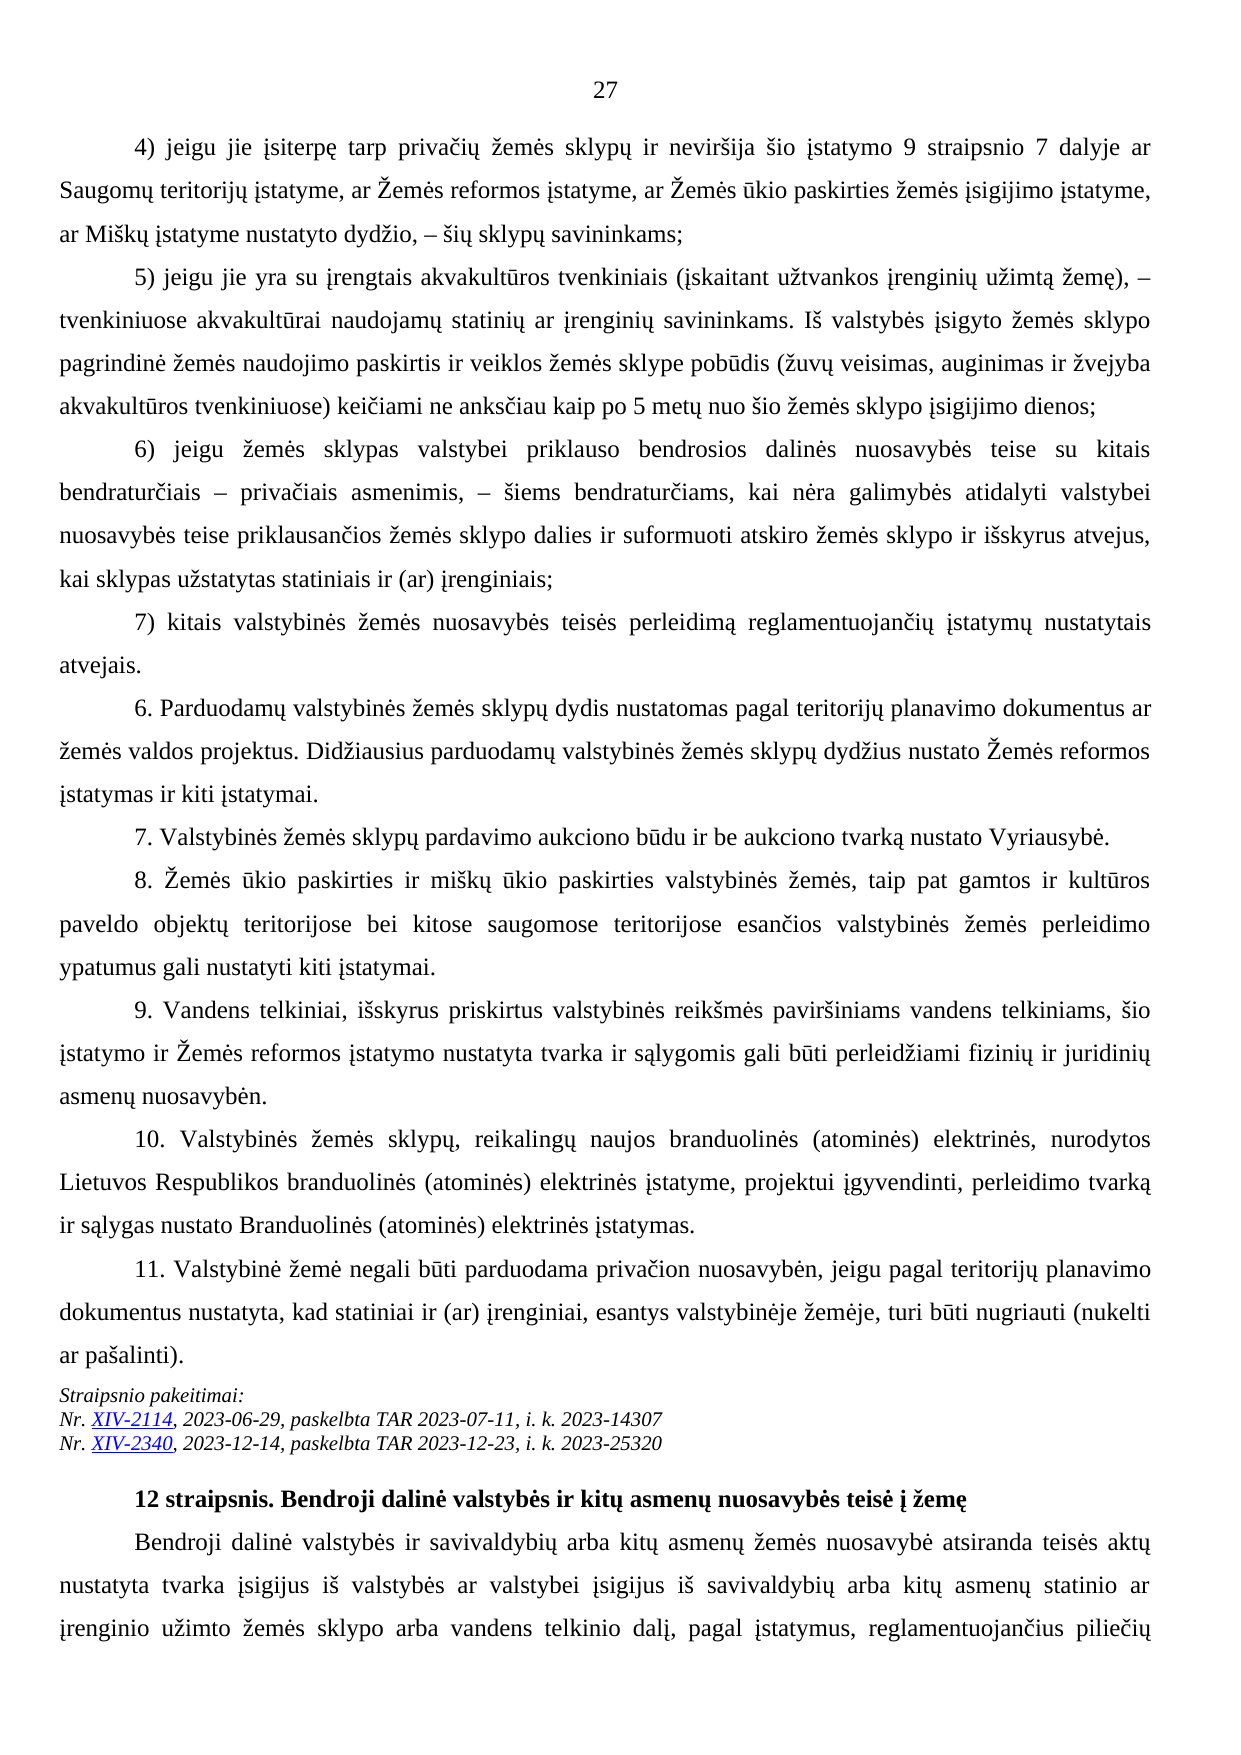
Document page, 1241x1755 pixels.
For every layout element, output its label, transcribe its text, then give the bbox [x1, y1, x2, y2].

text 4) jeigu jie įsiterpę tarp privačių žemės sklypų ir neviršija šio įstatymo 9 straipsnio 7 dalyje ar Saugomų teritorijų įstatyme, ar Žemės reformos įstatyme, ar Žemės ūkio paskirties žemės įsigijimo įstatyme, ar Miškų įstatyme nustatyto dydžio, – šių sklypų savininkams; [59, 132, 1152, 247]
text Nr. XIV-2340, 2023-12-14, paskelbta TAR 2023-12-23, i. k. 2023-25320 [59, 1431, 1152, 1455]
text Nr. XIV-2114, 2023-06-29, paskelbta TAR 2023-07-11, i. k. 2023-14307 [59, 1407, 1152, 1431]
text 11. Valstybinė žemė negali būti parduodama privačion nuosavybėn, jeigu pagal teritorijų planavimo dokumentus nustatyta, kad statiniai ir (ar) įrenginiai, esantys valstybinėje žemėje, turi būti nugriauti (nukelti ar pašalinti). [59, 1254, 1152, 1369]
text 12 straipsnis. Bendroji dalinė valstybės ir kitų asmenų nuosavybės teisė į žemę [59, 1484, 1152, 1513]
text Bendroji dalinė valstybės ir savivaldybių arba kitų asmenų žemės nuosavybė atsiranda teisės aktų nustatyta tvarka įsigijus iš valstybės ar valstybei įsigijus iš savivaldybių arba kitų asmenų statinio ar įrenginio užimto žemės sklypo arba vandens telkinio dalį, pagal įstatymus, reglamentuojančius piliečių [59, 1527, 1152, 1642]
text 7. Valstybinės žemės sklypų pardavimo aukciono būdu ir be aukciono tvarką nustato Vyriausybė. [59, 822, 1152, 851]
text Straipsnio pakeitimai: [59, 1383, 1152, 1407]
text 5) jeigu jie yra su įrengtais akvakultūros tvenkiniais (įskaitant užtvankos įrenginių užimtą žemę), – tvenkiniuose akvakultūrai naudojamų statinių ar įrenginių savininkams. Iš valstybės įsigyto žemės sklypo pagrindinė žemės naudojimo paskirtis ir veiklos žemės sklype pobūdis (žuvų veisimas, auginimas ir žvejyba akvakultūros tvenkiniuose) keičiami ne anksčiau kaip po 5 metų nuo šio žemės sklypo įsigijimo dienos; [59, 262, 1152, 420]
text 10. Valstybinės žemės sklypų, reikalingų naujos branduolinės (atominės) elektrinės, nurodytos Lietuvos Respublikos branduolinės (atominės) elektrinės įstatyme, projektui įgyvendinti, perleidimo tvarką ir sąlygas nustato Branduolinės (atominės) elektrinės įstatymas. [59, 1124, 1152, 1239]
text 6) jeigu žemės sklypas valstybei priklauso bendrosios dalinės nuosavybės teise su kitais bendraturčiais – privačiais asmenimis, – šiems bendraturčiams, kai nėra galimybės atidalyti valstybei nuosavybės teise priklausančios žemės sklypo dalies ir suformuoti atskiro žemės sklypo ir išskyrus atvejus, kai sklypas užstatytas statiniais ir (ar) įrenginiais; [59, 434, 1152, 592]
text 6. Parduodamų valstybinės žemės sklypų dydis nustatomas pagal teritorijų planavimo dokumentus ar žemės valdos projektus. Didžiausius parduodamų valstybinės žemės sklypų dydžius nustato Žemės reformos įstatymas ir kiti įstatymai. [59, 693, 1152, 808]
text 7) kitais valstybinės žemės nuosavybės teisės perleidimą reglamentuojančių įstatymų nustatytais atvejais. [59, 607, 1152, 679]
text 9. Vandens telkiniai, išskyrus priskirtus valstybinės reikšmės paviršiniams vandens telkiniams, šio įstatymo ir Žemės reformos įstatymo nustatyta tvarka ir sąlygomis gali būti perleidžiami fizinių ir juridinių asmenų nuosavybėn. [59, 995, 1152, 1110]
text 8. Žemės ūkio paskirties ir miškų ūkio paskirties valstybinės žemės, taip pat gamtos ir kultūros paveldo objektų teritorijose bei kitose saugomose teritorijose esančios valstybinės žemės perleidimo ypatumus gali nustatyti kiti įstatymai. [59, 866, 1152, 981]
